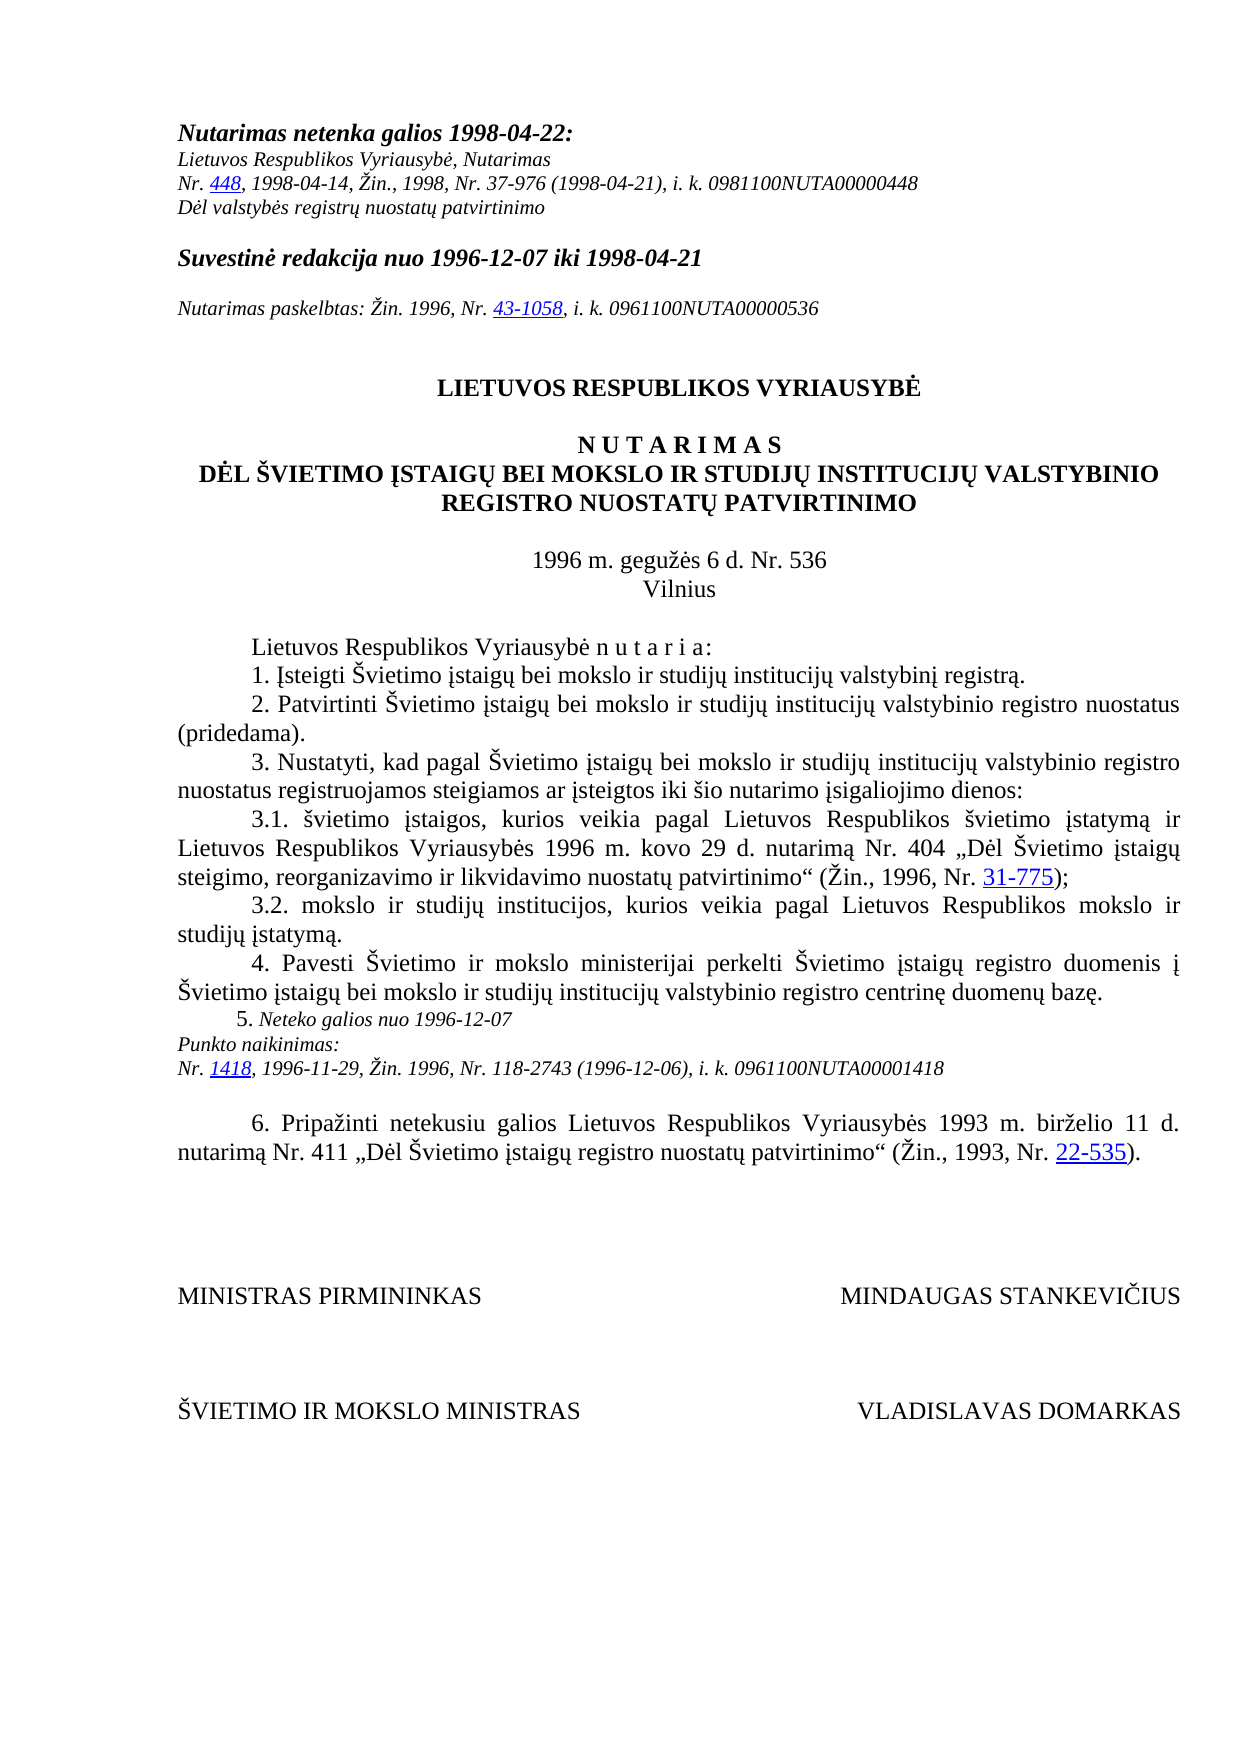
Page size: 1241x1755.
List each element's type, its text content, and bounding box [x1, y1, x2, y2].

text 5. Neteko galios nuo 1996-12-07 [177, 1005, 1181, 1032]
text DĖL ŠVIETIMO ĮSTAIGŲ BEI MOKSLO IR STUDIJŲ INSTITUCIJŲ VALSTYBINIO REGISTRO NUOSTATŲ PATVIRTINIMO [177, 459, 1181, 517]
text LIETUVOS RESPUBLIKOS VYRIAUSYBĖ [177, 373, 1181, 402]
text ŠVIETIMO IR MOKSLO MINISTRAS VLADISLAVAS DOMARKAS [177, 1396, 1181, 1425]
text 1. Įsteigti Švietimo įstaigų bei mokslo ir studijų institucijų valstybinį registrą. [177, 660, 1181, 689]
text Suvestinė redakcija nuo 1996-12-07 iki 1998-04-21 [177, 243, 1181, 272]
text Nutarimas paskelbtas: Žin. 1996, Nr. 43-1058, i. k. 0961100NUTA00000536 [177, 296, 1181, 320]
text Dėl valstybės registrų nuostatų patvirtinimo [177, 195, 1181, 219]
text 3.1. švietimo įstaigos, kurios veikia pagal Lietuvos Respublikos švietimo įstatymą ir Lietuvos Respublikos Vyriausybės 1996 m. kovo 29 d. nutarimą Nr. 404 „Dėl Švietimo įstaigų steigimo, reorganizavimo ir likvidavimo nuostatų patvirtinimo“ (Žin., 1996, Nr. 31-775); [177, 804, 1181, 890]
text N U T A R I M A S [177, 430, 1181, 459]
text Nr. 1418, 1996-11-29, Žin. 1996, Nr. 118-2743 (1996-12-06), i. k. 0961100NUTA00001418 [177, 1056, 1181, 1080]
text 3.2. mokslo ir studijų institucijos, kurios veikia pagal Lietuvos Respublikos mokslo ir studijų įstatymą. [177, 890, 1181, 948]
text Nr. 448, 1998-04-14, Žin., 1998, Nr. 37-976 (1998-04-21), i. k. 0981100NUTA00000448 [177, 171, 1181, 195]
text 4. Pavesti Švietimo ir mokslo ministerijai perkelti Švietimo įstaigų registro duomenis į Švietimo įstaigų bei mokslo ir studijų institucijų valstybinio registro centrinę duomenų bazę. [177, 948, 1181, 1005]
text Punkto naikinimas: [177, 1032, 1181, 1056]
text Vilnius [177, 574, 1181, 603]
text Nutarimas netenka galios 1998-04-22: [177, 118, 1181, 147]
text 3. Nustatyti, kad pagal Švietimo įstaigų bei mokslo ir studijų institucijų valstybinio registro nuostatus registruojamos steigiamos ar įsteigtos iki šio nutarimo įsigaliojimo dienos: [177, 747, 1181, 804]
text 1996 m. gegužės 6 d. Nr. 536 [177, 545, 1181, 574]
text MINISTRAS PIRMININKAS MINDAUGAS STANKEVIČIUS [177, 1281, 1181, 1310]
text 2. Patvirtinti Švietimo įstaigų bei mokslo ir studijų institucijų valstybinio registro nuostatus (pridedama). [177, 689, 1181, 747]
text Lietuvos Respublikos Vyriausybė nutaria: [177, 632, 1181, 660]
text Lietuvos Respublikos Vyriausybė, Nutarimas [177, 147, 1181, 171]
text 6. Pripažinti netekusiu galios Lietuvos Respublikos Vyriausybės 1993 m. birželio 11 d. nutarimą Nr. 411 „Dėl Švietimo įstaigų registro nuostatų patvirtinimo“ (Žin., 1993, Nr. 22-535). [177, 1108, 1181, 1166]
